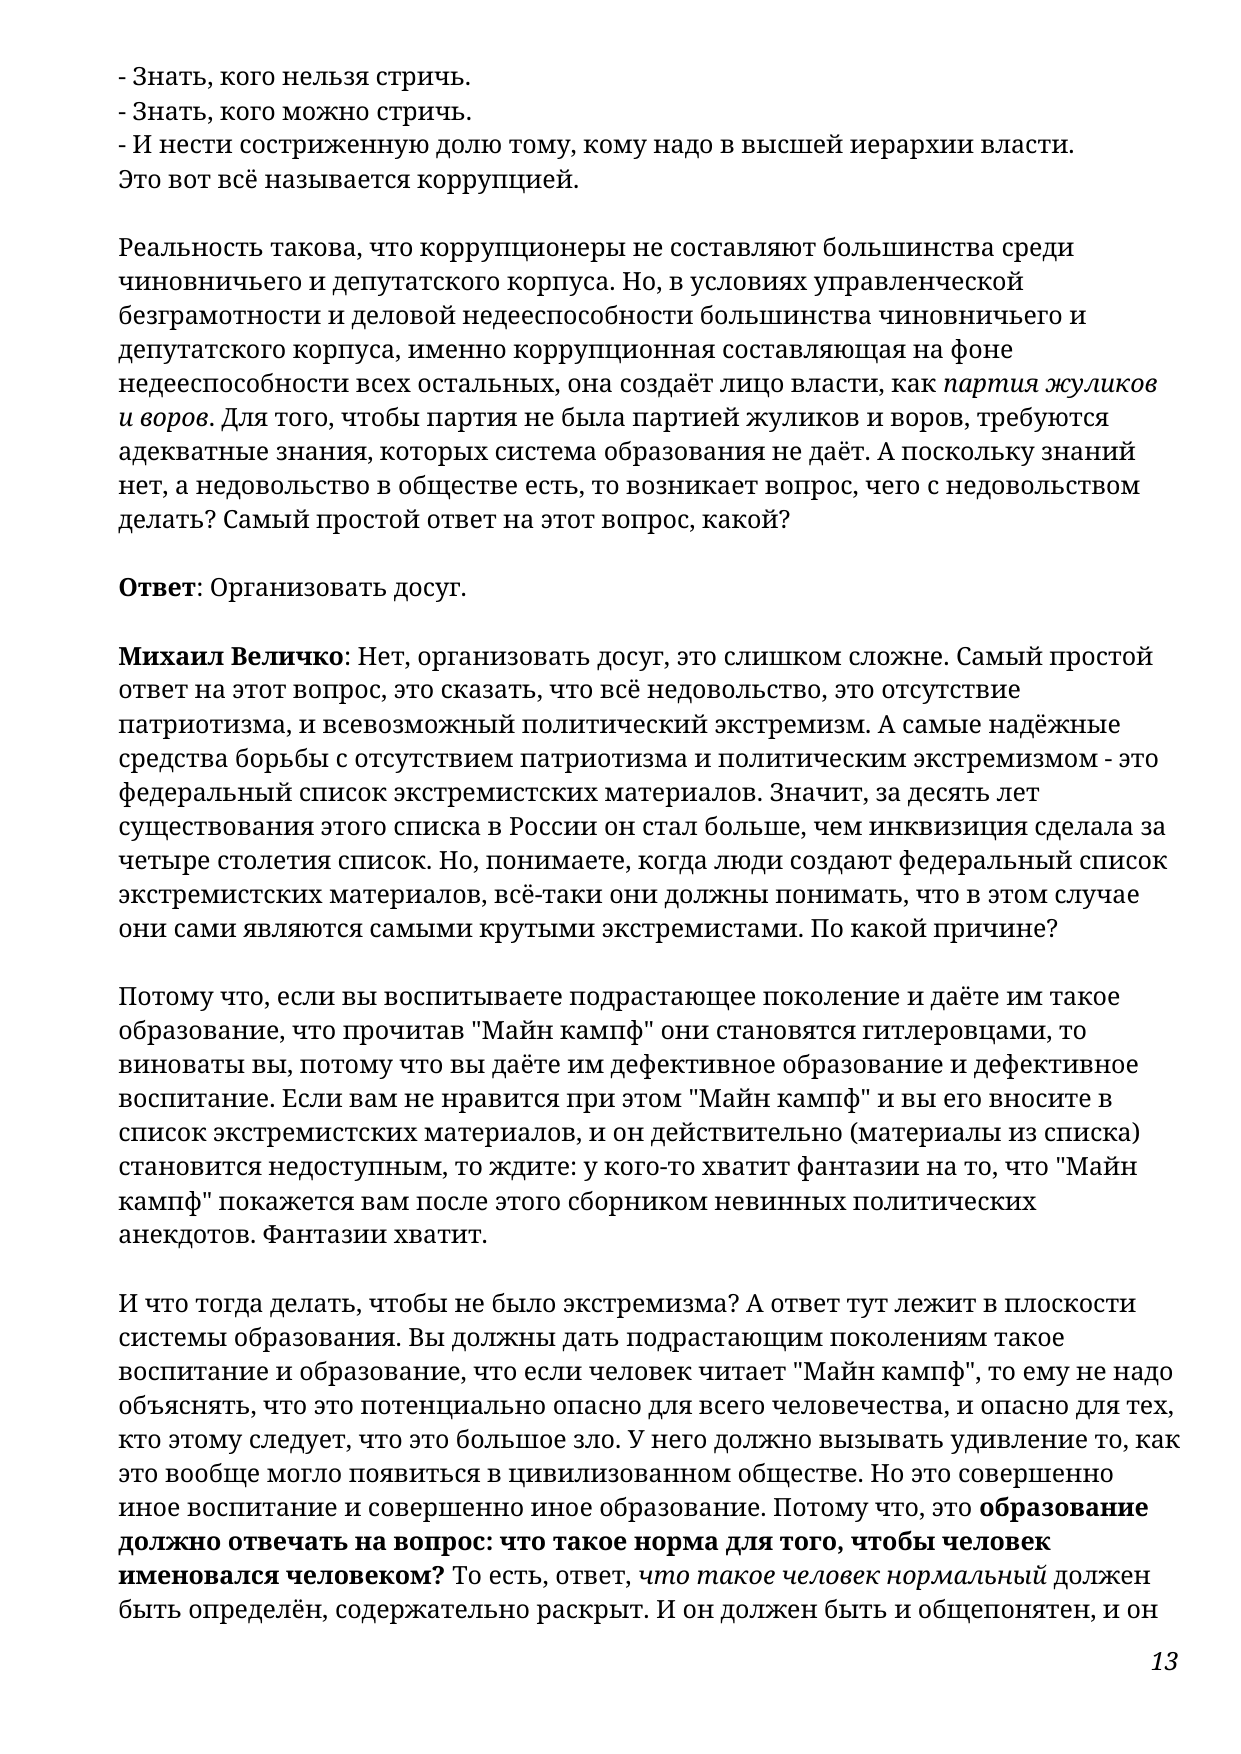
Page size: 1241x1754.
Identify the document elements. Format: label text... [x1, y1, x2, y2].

text Это вот всё называется коррупцией. [118, 161, 1181, 195]
text - Знать, кого можно стричь. [118, 93, 1181, 127]
text Ответ: Организовать досуг. [118, 570, 1181, 604]
text И что тогда делать, чтобы не было экстремизма? А ответ тут лежит в плоскости системы образования. Вы должны дать подрастающим поколениям такое воспитание и образование, что если человек читает "Майн кампф", то ему не надо объяснять, что это потенциально опасно для всего человечества, и опасно для тех, кто этому следует, что это большое зло. У него должно вызывать удивление то, как это вообще могло появиться в цивилизованном обществе. Но это совершенно иное воспитание и совершенно иное образование. Потому что, это образование должно отвечать на вопрос: что такое норма для того, чтобы человек именовался человеком? То есть, ответ, что такое человек нормальный должен быть определён, содержательно раскрыт. И он должен быть и общепонятен, и он [118, 1285, 1181, 1626]
text Реальность такова, что коррупционеры не составляют большинства среди чиновничьего и депутатского корпуса. Но, в условиях управленческой безграмотности и деловой недееспособности большинства чиновничьего и депутатского корпуса, именно коррупционная составляющая на фоне недееспособности всех остальных, она создаёт лицо власти, как партия жуликов и воров. Для того, чтобы партия не была партией жуликов и воров, требуются адекватные знания, которых система образования не даёт. А поскольку знаний нет, а недовольство в обществе есть, то возникает вопрос, чего с недовольством делать? Самый простой ответ на этот вопрос, какой? [118, 229, 1181, 536]
text Михаил Величко: Нет, организовать досуг, это слишком сложне. Самый простой ответ на этот вопрос, это сказать, что всё недовольство, это отсутствие патриотизма, и всевозможный политический экстремизм. А самые надёжные средства борьбы с отсутствием патриотизма и политическим экстремизмом - это федеральный список экстремистских материалов. Значит, за десять лет существования этого списка в России он стал больше, чем инквизиция сделала за четыре столетия список. Но, понимаете, когда люди создают федеральный список экстремистских материалов, всё-таки они должны понимать, что в этом случае они сами являются самыми крутыми экстремистами. По какой причине? [118, 638, 1181, 945]
text - И нести состриженную долю тому, кому надо в высшей иерархии власти. [118, 127, 1181, 161]
text Потому что, если вы воспитываете подрастающее поколение и даёте им такое образование, что прочитав "Майн кампф" они становятся гитлеровцами, то виноваты вы, потому что вы даёте им дефективное образование и дефективное воспитание. Если вам не нравится при этом "Майн кампф" и вы его вносите в список экстремистских материалов, и он действительно (материалы из списка) становится недоступным, то ждите: у кого-то хватит фантазии на то, что "Майн кампф" покажется вам после этого сборником невинных политических анекдотов. Фантазии хватит. [118, 979, 1181, 1251]
text - Знать, кого нельзя стричь. [118, 59, 1181, 93]
